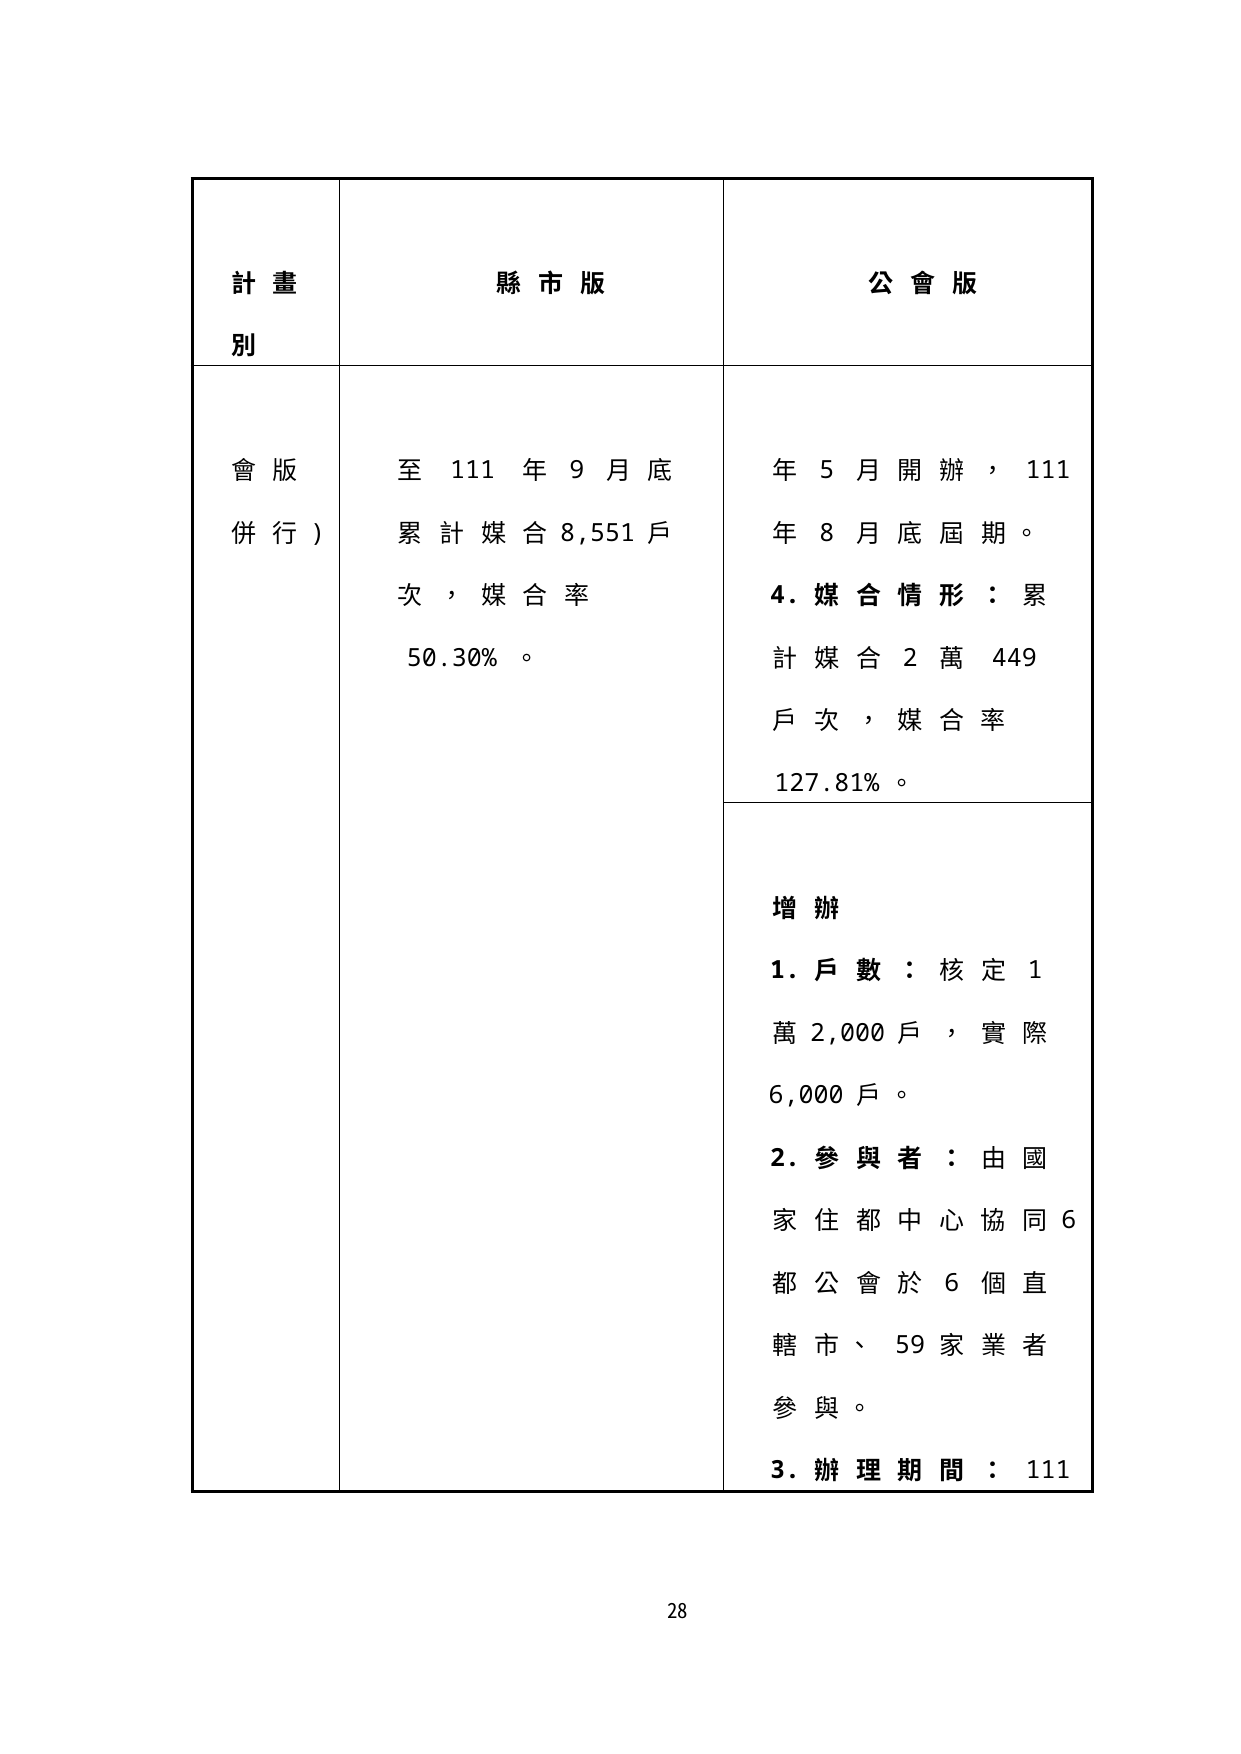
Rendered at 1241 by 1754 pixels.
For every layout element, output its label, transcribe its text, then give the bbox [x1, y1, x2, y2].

table_header 計畫別 [194, 180, 339, 365]
table_header 縣市版 [340, 180, 723, 365]
table_header 公會版 [724, 180, 1091, 365]
table_cell 增辦 1.戶數：核定1萬2,000戶，實際6,000戶。 2.參與者：由國家住都中心協同6都公會於6個直轄市、59家業者參與。 3.辦理期間：111 [724, 803, 1091, 1490]
table_cell 至111年9月底累計媒合8,551戶次，媒合率50.30%。 [340, 366, 723, 1490]
table_cell 會版併行) [194, 366, 339, 1490]
table_cell 年5月開辦，111年8月底屆期。 4.媒合情形：累計媒合2萬449戶次，媒合率127.81%。 [724, 366, 1091, 802]
